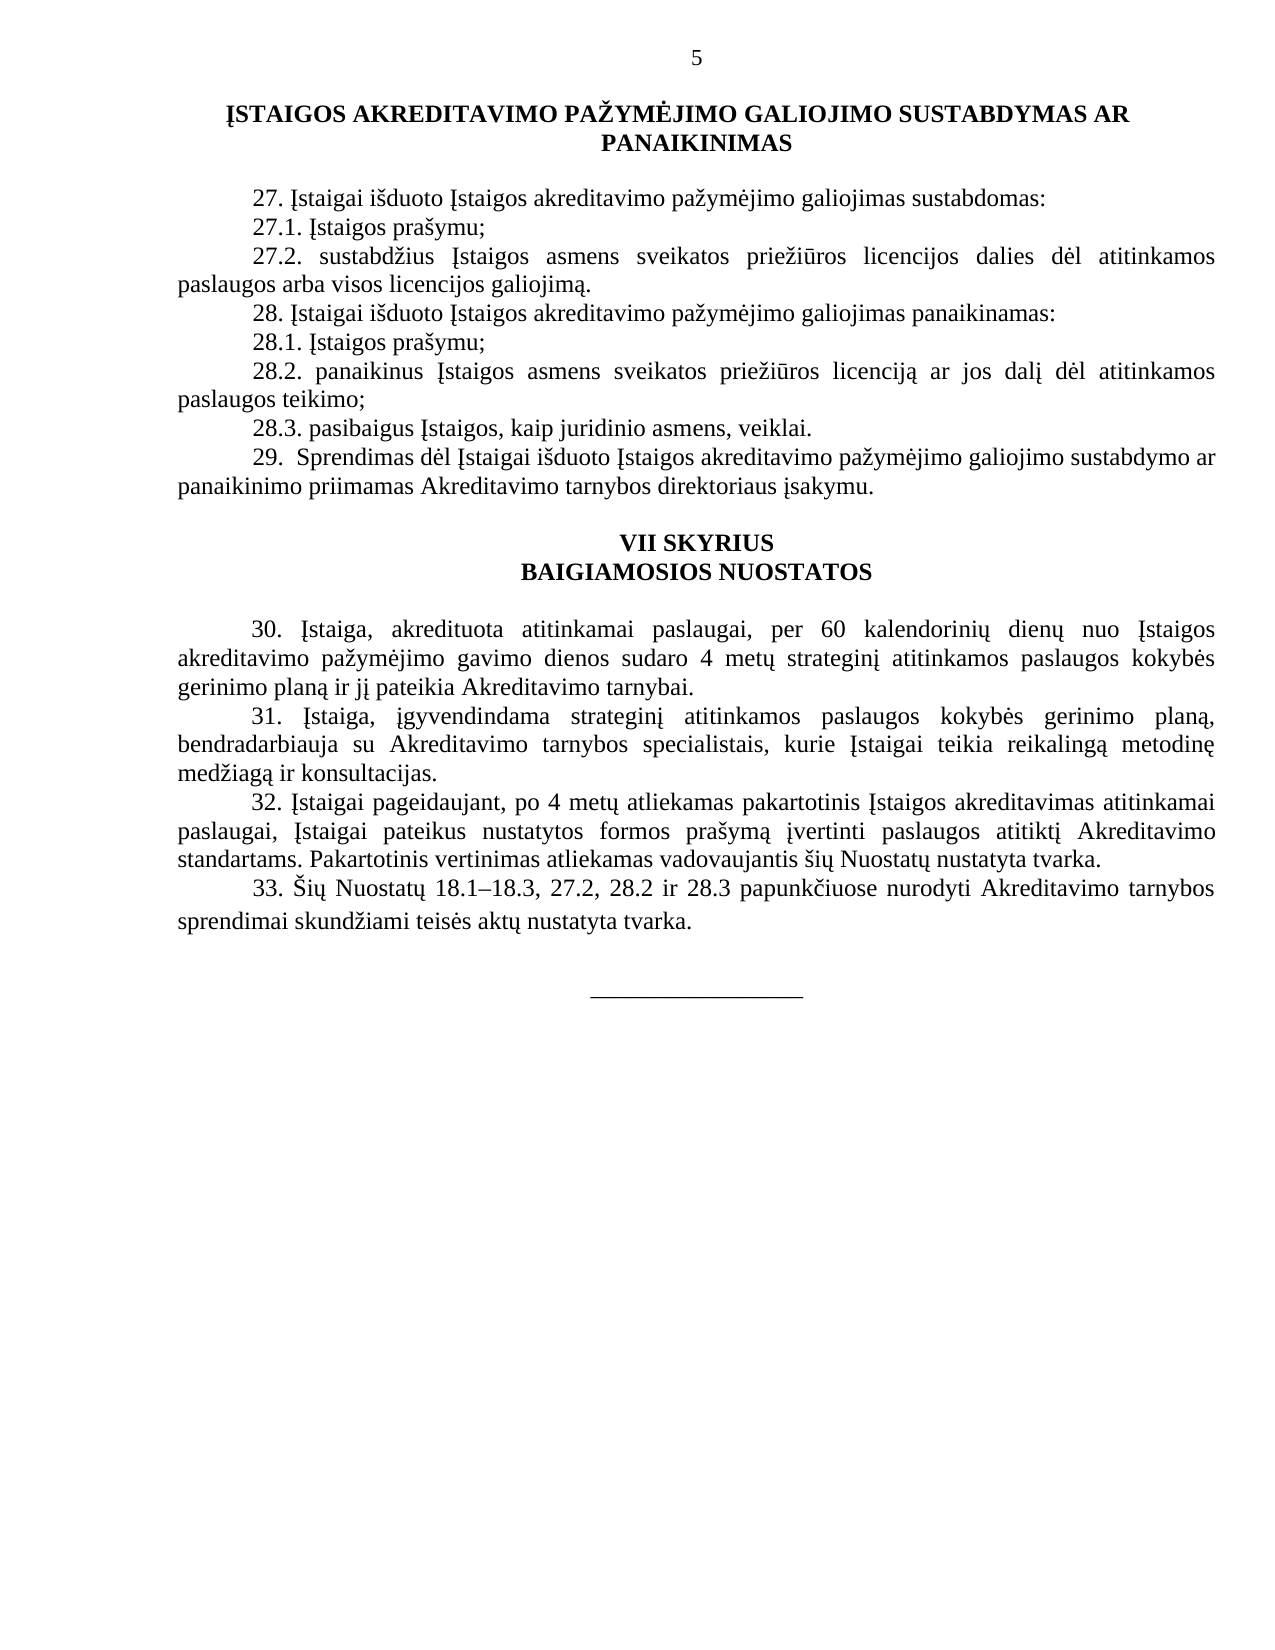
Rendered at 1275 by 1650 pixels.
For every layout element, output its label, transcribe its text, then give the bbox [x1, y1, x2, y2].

text 31. Įstaiga, įgyvendindama strateginį atitinkamos paslaugos kokybės gerinimo planą, bendradarbiauja su Akreditavimo tarnybos specialistais, kurie Įstaigai teikia reikalingą metodinę medžiagą ir konsultacijas. [177, 701, 1216, 787]
text 32. Įstaigai pageidaujant, po 4 metų atliekamas pakartotinis Įstaigos akreditavimas atitinkamai paslaugai, Įstaigai pateikus nustatytos formos prašymą įvertinti paslaugos atitiktį Akreditavimo standartams. Pakartotinis vertinimas atliekamas vadovaujantis šių Nuostatų nustatyta tvarka. [177, 787, 1216, 873]
text ĮSTAIGOS AKREDITAVIMO PAŽYMĖJIMO GALIOJIMO SUSTABDYMAS AR PANAIKINIMAS [140, 99, 1216, 157]
text 27.1. Įstaigos prašymu; [177, 212, 1216, 241]
text 27. Įstaigai išduoto Įstaigos akreditavimo pažymėjimo galiojimas sustabdomas: [177, 183, 1216, 212]
text 33. Šių Nuostatų 18.1–18.3, 27.2, 28.2 ir 28.3 papunkčiuose nurodyti Akreditavimo tarnybos sprendimai skundžiami teisės aktų nustatyta tvarka. [177, 873, 1216, 935]
text 28.2. panaikinus Įstaigos asmens sveikatos priežiūros licenciją ar jos dalį dėl atitinkamos paslaugos teikimo; [177, 356, 1216, 413]
text 27.2. sustabdžius Įstaigos asmens sveikatos priežiūros licencijos dalies dėl atitinkamos paslaugos arba visos licencijos galiojimą. [177, 241, 1216, 298]
text 29. Sprendimas dėl Įstaigai išduoto Įstaigos akreditavimo pažymėjimo galiojimo sustabdymo ar panaikinimo priimamas Akreditavimo tarnybos direktoriaus įsakymu. [177, 442, 1216, 499]
text 28. Įstaigai išduoto Įstaigos akreditavimo pažymėjimo galiojimas panaikinamas: [177, 298, 1216, 327]
text _________________ [177, 972, 1216, 1001]
text BAIGIAMOSIOS NUOSTATOS [177, 557, 1216, 586]
text 28.1. Įstaigos prašymu; [177, 327, 1216, 356]
text VII SKYRIUS [177, 528, 1216, 557]
text 28.3. pasibaigus Įstaigos, kaip juridinio asmens, veiklai. [177, 413, 1216, 442]
text 30. Įstaiga, akredituota atitinkamai paslaugai, per 60 kalendorinių dienų nuo Įstaigos akreditavimo pažymėjimo gavimo dienos sudaro 4 metų strateginį atitinkamos paslaugos kokybės gerinimo planą ir jį pateikia Akreditavimo tarnybai. [177, 614, 1216, 701]
